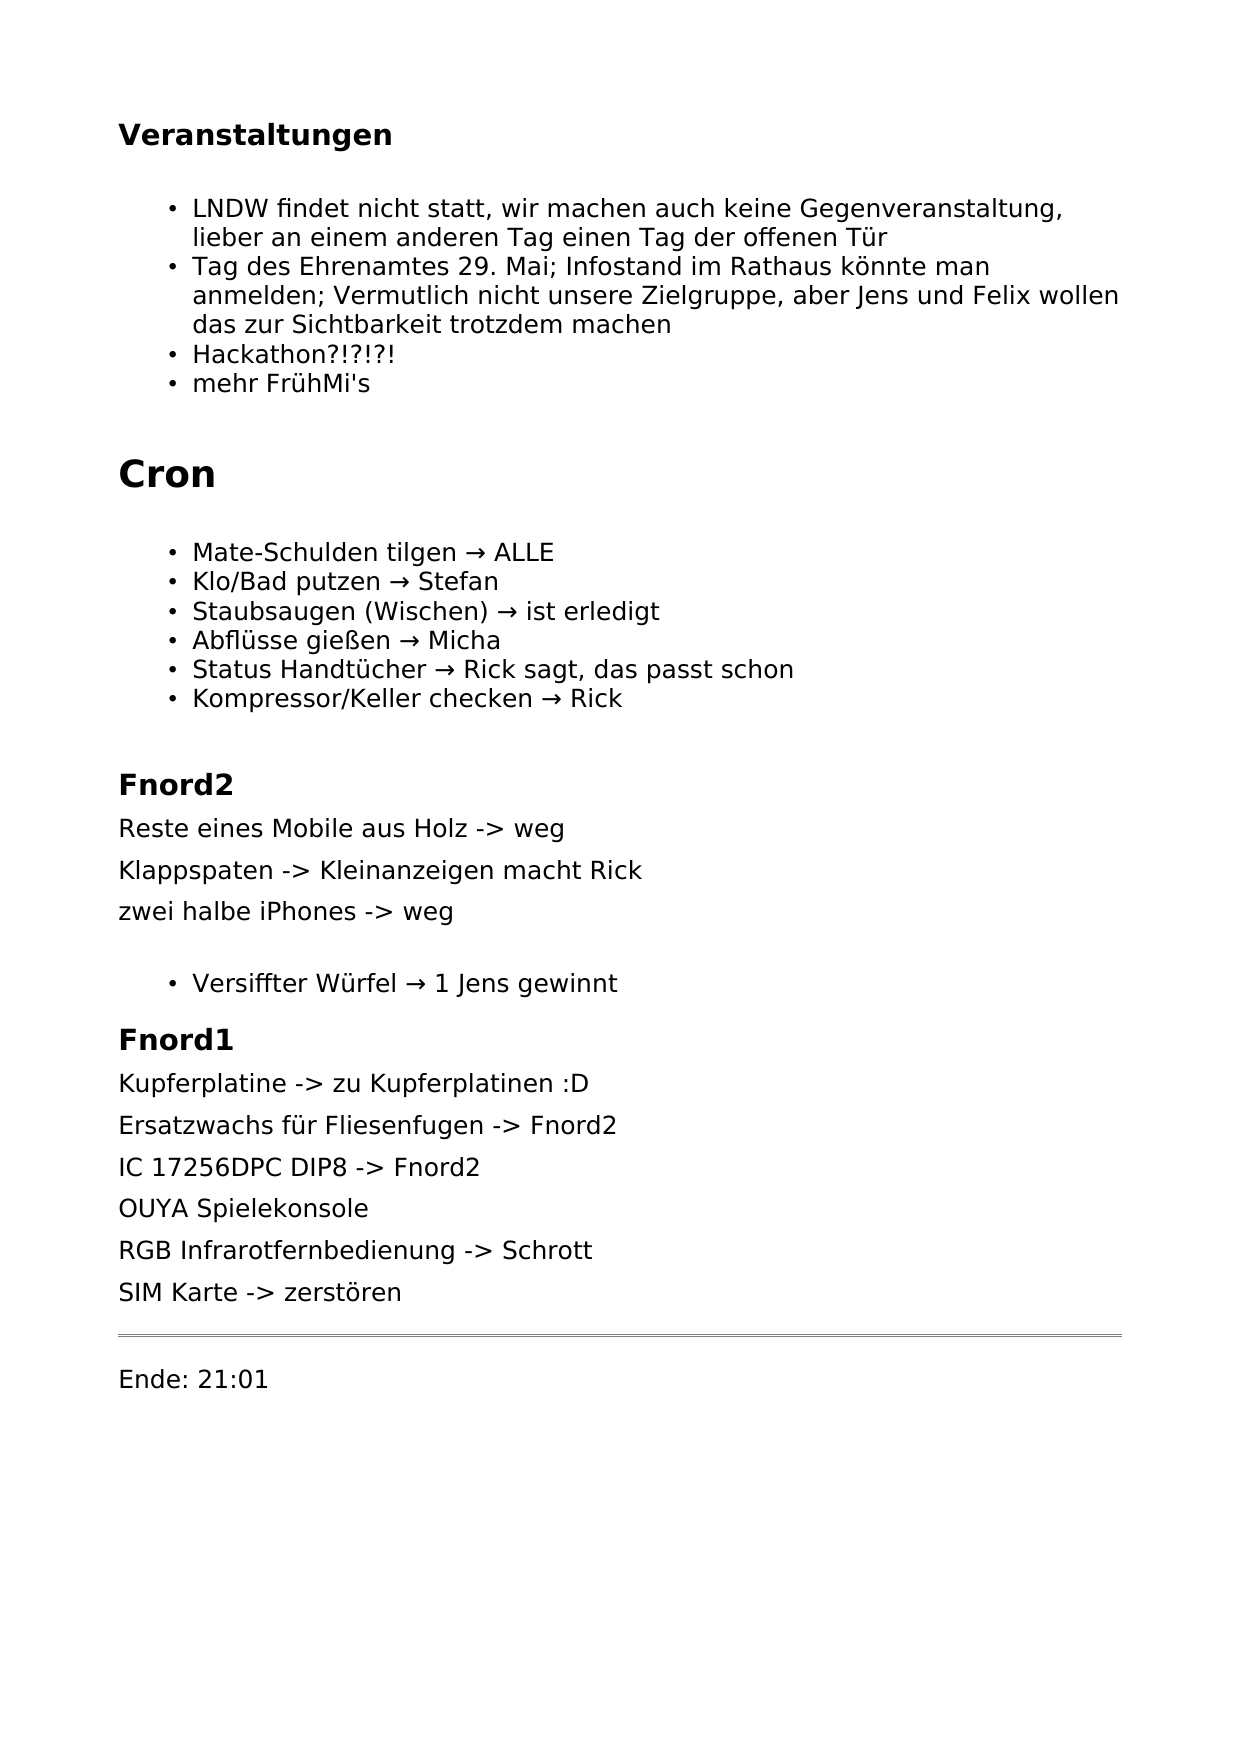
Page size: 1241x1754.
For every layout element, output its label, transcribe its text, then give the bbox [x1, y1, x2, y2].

subtitle Cron [118, 453, 1122, 496]
text RGB Infrarotfernbedienung -> Schrott [118, 1236, 1122, 1265]
text OUYA Spielekonsole [118, 1194, 1122, 1223]
text zwei halbe iPhones -> weg [118, 898, 1122, 927]
list Staubsaugen (Wischen) → ist erledigt [177, 597, 1122, 626]
text IC 17256DPC DIP8 -> Fnord2 [118, 1153, 1122, 1182]
subtitle Fnord1 [118, 1023, 1122, 1057]
list mehr FrühMi's [177, 369, 1122, 398]
list LNDW findet nicht statt, wir machen auch keine Gegenveranstaltung, lieber an einem anderen Tag einen Tag der offenen Tür [177, 194, 1122, 252]
text Ende: 21:01 [118, 1366, 1122, 1395]
text Reste eines Mobile aus Holz -> weg [118, 814, 1122, 843]
text Ersatzwachs für Fliesenfugen -> Fnord2 [118, 1111, 1122, 1140]
list Mate-Schulden tilgen → ALLE [177, 538, 1122, 567]
list Klo/Bad putzen → Stefan [177, 567, 1122, 597]
subtitle Fnord2 [118, 768, 1122, 802]
list Tag des Ehrenamtes 29. Mai; Infostand im Rathaus könnte man anmelden; Vermutlich nicht unsere Zielgruppe, aber Jens und Felix wollen das zur Sichtbarkeit trotzdem machen [177, 252, 1122, 340]
text Klappspaten -> Kleinanzeigen macht Rick [118, 856, 1122, 885]
list Abflüsse gießen → Micha [177, 626, 1122, 655]
list Status Handtücher → Rick sagt, das passt schon [177, 655, 1122, 684]
subtitle Veranstaltungen [118, 118, 1122, 152]
text Kupferplatine -> zu Kupferplatinen :D [118, 1069, 1122, 1098]
list Hackathon?!?!?! [177, 340, 1122, 369]
text SIM Karte -> zerstören [118, 1278, 1122, 1307]
list Kompressor/Keller checken → Rick [177, 684, 1122, 713]
list Versiffter Würfel → 1 Jens gewinnt [177, 969, 1122, 998]
